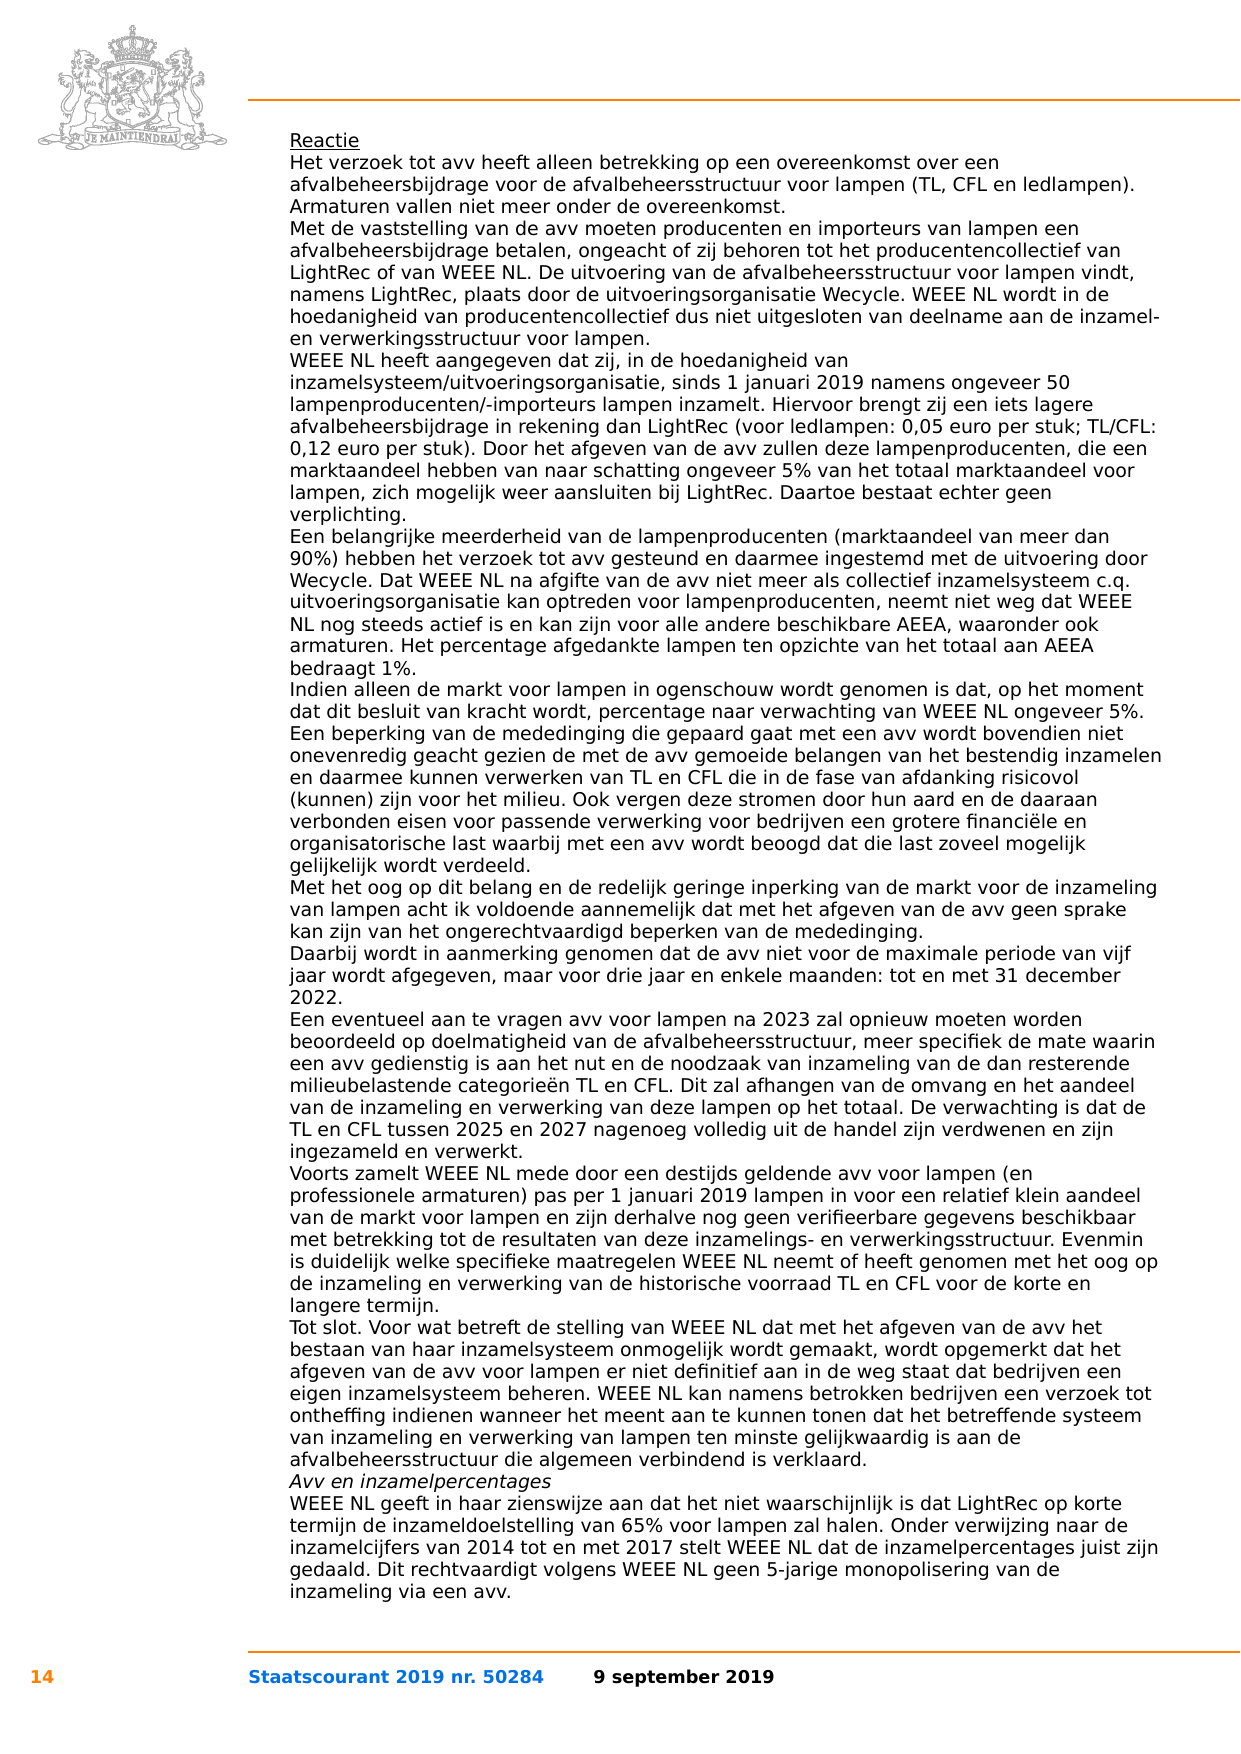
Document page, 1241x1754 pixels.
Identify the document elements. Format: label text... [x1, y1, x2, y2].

text Met de vaststelling van de avv moeten producenten en importeurs van lampen een afvalbeheersbijdrage betalen, ongeacht of zij behoren tot het producentencollectief van LightRec of van WEEE NL. De uitvoering van de afvalbeheersstructuur voor lampen vindt, namens LightRec, plaats door de uitvoeringsorganisatie Wecycle. WEEE NL wordt in de hoedanigheid van producentencollectief dus niet uitgesloten van deelname aan de inzamel- en verwerkingsstructuur voor lampen. [289, 218, 1163, 350]
text Daarbij wordt in aanmerking genomen dat de avv niet voor de maximale periode van vijf jaar wordt afgegeven, maar voor drie jaar en enkele maanden: tot en met 31 december 2022. [289, 943, 1163, 1009]
text Reactie [289, 130, 1163, 152]
text Het verzoek tot avv heeft alleen betrekking op een overeenkomst over een afvalbeheersbijdrage voor de afvalbeheersstructuur voor lampen (TL, CFL en ledlampen). Armaturen vallen niet meer onder de overeenkomst. [289, 152, 1163, 218]
text WEEE NL heeft aangegeven dat zij, in de hoedanigheid van inzamelsysteem/uitvoeringsorganisatie, sinds 1 januari 2019 namens ongeveer 50 lampenproducenten/-importeurs lampen inzamelt. Hiervoor brengt zij een iets lagere afvalbeheersbijdrage in rekening dan LightRec (voor ledlampen: 0,05 euro per stuk; TL/CFL: 0,12 euro per stuk). Door het afgeven van de avv zullen deze lampenproducenten, die een marktaandeel hebben van naar schatting ongeveer 5% van het totaal marktaandeel voor lampen, zich mogelijk weer aansluiten bij LightRec. Daartoe bestaat echter geen verplichting. [289, 350, 1163, 526]
text Een beperking van de mededinging die gepaard gaat met een avv wordt bovendien niet onevenredig geacht gezien de met de avv gemoeide belangen van het bestendig inzamelen en daarmee kunnen verwerken van TL en CFL die in de fase van afdanking risicovol (kunnen) zijn voor het milieu. Ook vergen deze stromen door hun aard en de daaraan verbonden eisen voor passende verwerking voor bedrijven een grotere financiële en organisatorische last waarbij met een avv wordt beoogd dat die last zoveel mogelijk gelijkelijk wordt verdeeld. [289, 723, 1163, 877]
text Een belangrijke meerderheid van de lampenproducenten (marktaandeel van meer dan 90%) hebben het verzoek tot avv gesteund en daarmee ingestemd met de uitvoering door Wecycle. Dat WEEE NL na afgifte van de avv niet meer als collectief inzamelsysteem c.q. uitvoeringsorganisatie kan optreden voor lampenproducenten, neemt niet weg dat WEEE NL nog steeds actief is en kan zijn voor alle andere beschikbare AEEA, waaronder ook armaturen. Het percentage afgedankte lampen ten opzichte van het totaal aan AEEA bedraagt 1%. [289, 526, 1163, 679]
text Een eventueel aan te vragen avv voor lampen na 2023 zal opnieuw moeten worden beoordeeld op doelmatigheid van de afvalbeheersstructuur, meer specifiek de mate waarin een avv gedienstig is aan het nut en de noodzaak van inzameling van de dan resterende milieubelastende categorieën TL en CFL. Dit zal afhangen van de omvang en het aandeel van de inzameling en verwerking van deze lampen op het totaal. De verwachting is dat de TL en CFL tussen 2025 en 2027 nagenoeg volledig uit de handel zijn verdwenen en zijn ingezameld en verwerkt. [289, 1009, 1163, 1163]
text Met het oog op dit belang en de redelijk geringe inperking van de markt voor de inzameling van lampen acht ik voldoende aannemelijk dat met het afgeven van de avv geen sprake kan zijn van het ongerechtvaardigd beperken van de mededinging. [289, 877, 1163, 943]
text Indien alleen de markt voor lampen in ogenschouw wordt genomen is dat, op het moment dat dit besluit van kracht wordt, percentage naar verwachting van WEEE NL ongeveer 5%. [289, 679, 1163, 723]
text Avv en inzamelpercentages [289, 1471, 1163, 1493]
picture [38, 25, 227, 150]
text Voorts zamelt WEEE NL mede door een destijds geldende avv voor lampen (en professionele armaturen) pas per 1 januari 2019 lampen in voor een relatief klein aandeel van de markt voor lampen en zijn derhalve nog geen verifieerbare gegevens beschikbaar met betrekking tot de resultaten van deze inzamelings- en verwerkingsstructuur. Evenmin is duidelijk welke specifieke maatregelen WEEE NL neemt of heeft genomen met het oog op de inzameling en verwerking van de historische voorraad TL en CFL voor de korte en langere termijn. [289, 1163, 1163, 1317]
text WEEE NL geeft in haar zienswijze aan dat het niet waarschijnlijk is dat LightRec op korte termijn de inzameldoelstelling van 65% voor lampen zal halen. Onder verwijzing naar de inzamelcijfers van 2014 tot en met 2017 stelt WEEE NL dat de inzamelpercentages juist zijn gedaald. Dit rechtvaardigt volgens WEEE NL geen 5-jarige monopolisering van de inzameling via een avv. [289, 1493, 1163, 1602]
text Tot slot. Voor wat betreft de stelling van WEEE NL dat met het afgeven van de avv het bestaan van haar inzamelsysteem onmogelijk wordt gemaakt, wordt opgemerkt dat het afgeven van de avv voor lampen er niet definitief aan in de weg staat dat bedrijven een eigen inzamelsysteem beheren. WEEE NL kan namens betrokken bedrijven een verzoek tot ontheffing indienen wanneer het meent aan te kunnen tonen dat het betreffende systeem van inzameling en verwerking van lampen ten minste gelijkwaardig is aan de afvalbeheersstructuur die algemeen verbindend is verklaard. [289, 1317, 1163, 1471]
